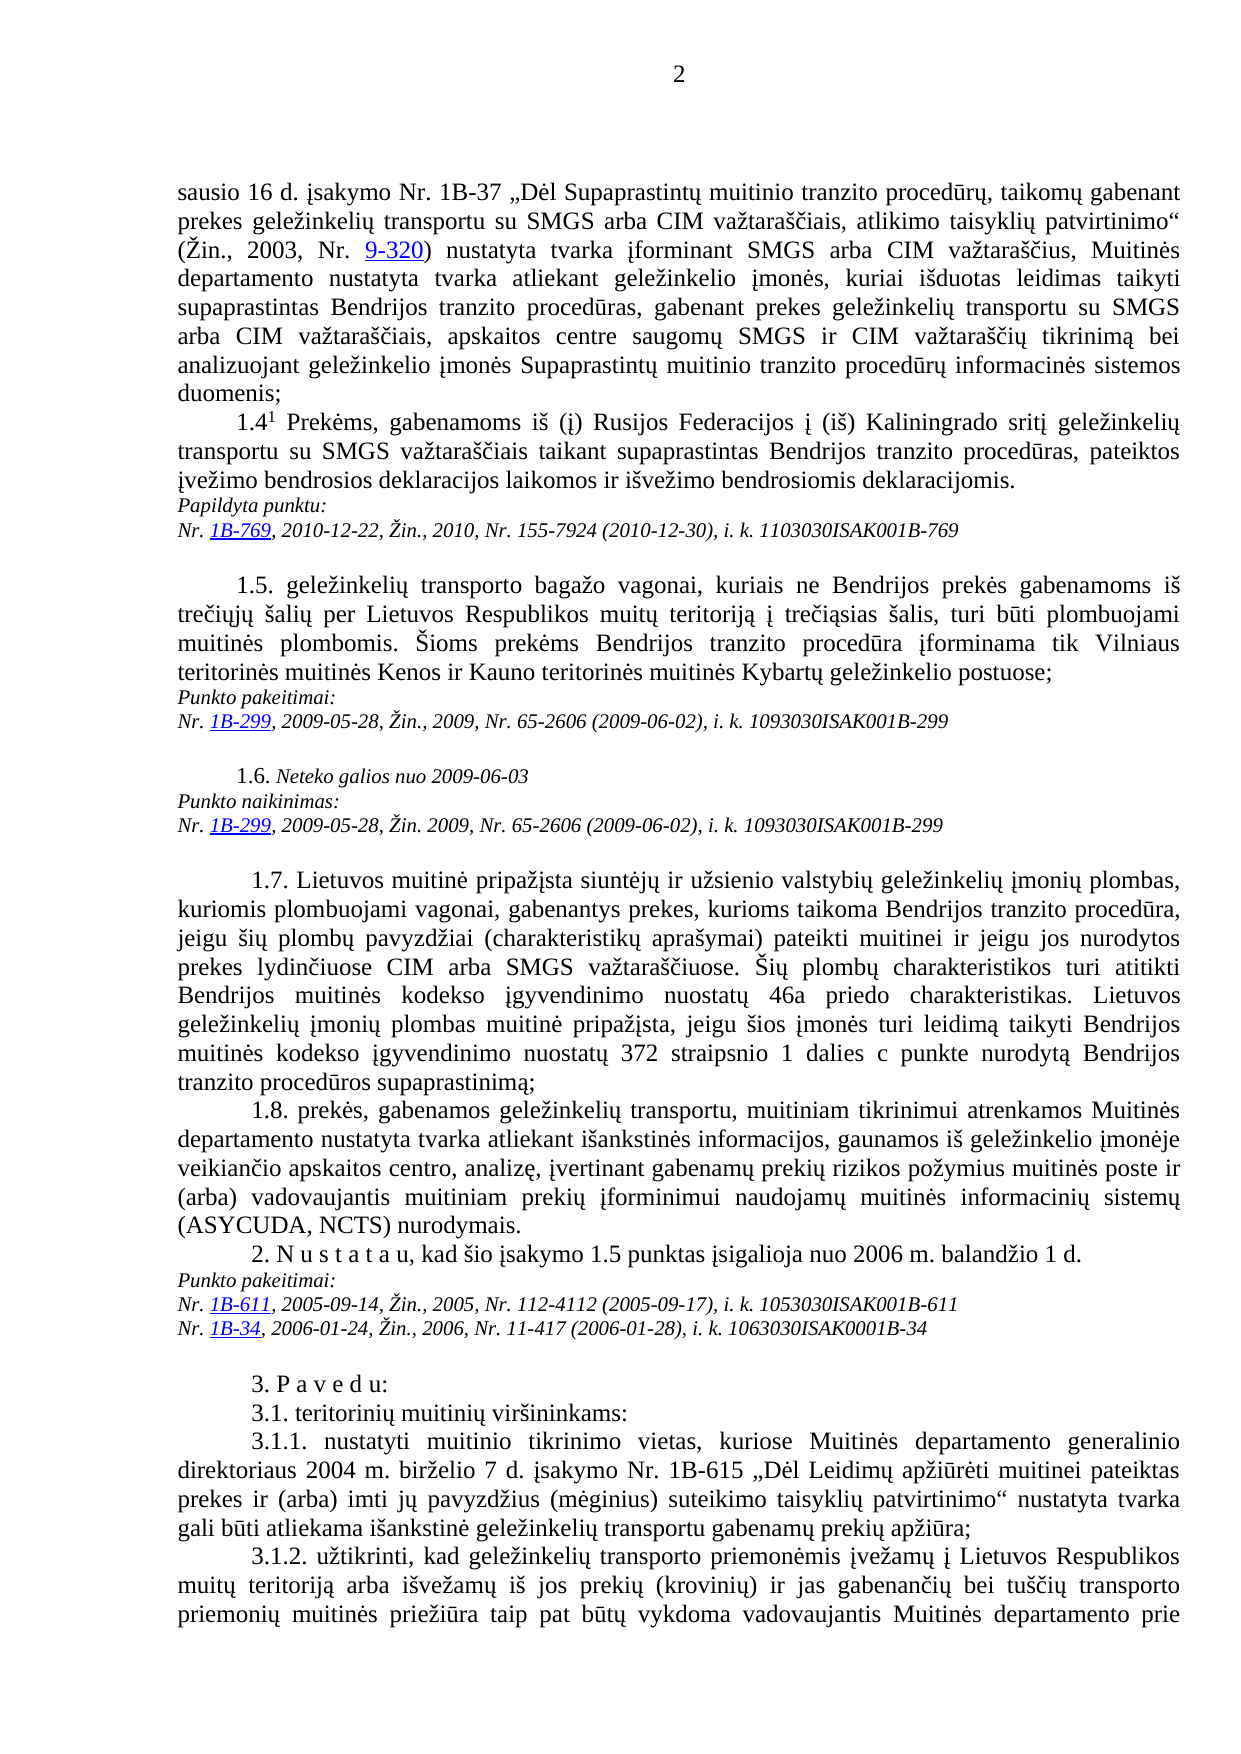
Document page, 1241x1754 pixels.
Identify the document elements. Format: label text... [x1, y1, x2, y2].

text Punkto naikinimas: [177, 788, 1181, 813]
text Nr. 1B-299, 2009-05-28, Žin. 2009, Nr. 65-2606 (2009-06-02), i. k. 1093030ISAK001B-299 [177, 813, 1181, 837]
text Nr. 1B-34, 2006-01-24, Žin., 2006, Nr. 11-417 (2006-01-28), i. k. 1063030ISAK0001B-34 [177, 1316, 1181, 1340]
text 3. Pavedu: [177, 1369, 1181, 1398]
text 3.1.2. užtikrinti, kad geležinkelių transporto priemonėmis įvežamų į Lietuvos Respublikos muitų teritoriją arba išvežamų iš jos prekių (krovinių) ir jas gabenančių bei tuščių transporto priemonių muitinės priežiūra taip pat būtų vykdoma vadovaujantis Muitinės departamento prie [177, 1541, 1181, 1628]
text sausio 16 d. įsakymo Nr. 1B-37 „Dėl Supaprastintų muitinio tranzito procedūrų, taikomų gabenant prekes geležinkelių transportu su SMGS arba CIM važtaraščiais, atlikimo taisyklių patvirtinimo“ (Žin., 2003, Nr. 9-320) nustatyta tvarka įforminant SMGS arba CIM važtaraščius, Muitinės departamento nustatyta tvarka atliekant geležinkelio įmonės, kuriai išduotas leidimas taikyti supaprastintas Bendrijos tranzito procedūras, gabenant prekes geležinkelių transportu su SMGS arba CIM važtaraščiais, apskaitos centre saugomų SMGS ir CIM važtaraščių tikrinimą bei analizuojant geležinkelio įmonės Supaprastintų muitinio tranzito procedūrų informacinės sistemos duomenis; [177, 177, 1181, 407]
text 3.1. teritorinių muitinių viršininkams: [177, 1398, 1181, 1426]
text Nr. 1B-769, 2010-12-22, Žin., 2010, Nr. 155-7924 (2010-12-30), i. k. 1103030ISAK001B-769 [177, 517, 1181, 542]
text 1.7. Lietuvos muitinė pripažįsta siuntėjų ir užsienio valstybių geležinkelių įmonių plombas, kuriomis plombuojami vagonai, gabenantys prekes, kurioms taikoma Bendrijos tranzito procedūra, jeigu šių plombų pavyzdžiai (charakteristikų aprašymai) pateikti muitinei ir jeigu jos nurodytos prekes lydinčiuose CIM arba SMGS važtaraščiuose. Šių plombų charakteristikos turi atitikti Bendrijos muitinės kodekso įgyvendinimo nuostatų 46a priedo charakteristikas. Lietuvos geležinkelių įmonių plombas muitinė pripažįsta, jeigu šios įmonės turi leidimą taikyti Bendrijos muitinės kodekso įgyvendinimo nuostatų 372 straipsnio 1 dalies c punkte nurodytą Bendrijos tranzito procedūros supaprastinimą; [177, 865, 1181, 1095]
text 1.8. prekės, gabenamos geležinkelių transportu, muitiniam tikrinimui atrenkamos Muitinės departamento nustatyta tvarka atliekant išankstinės informacijos, gaunamos iš geležinkelio įmonėje veikiančio apskaitos centro, analizę, įvertinant gabenamų prekių rizikos požymius muitinės poste ir (arba) vadovaujantis muitiniam prekių įforminimui naudojamų muitinės informacinių sistemų (ASYCUDA, NCTS) nurodymais. [177, 1095, 1181, 1239]
text Nr. 1B-611, 2005-09-14, Žin., 2005, Nr. 112-4112 (2005-09-17), i. k. 1053030ISAK001B-611 [177, 1292, 1181, 1316]
text Punkto pakeitimai: [177, 685, 1181, 709]
text 2. Nustatau, kad šio įsakymo 1.5 punktas įsigalioja nuo 2006 m. balandžio 1 d. [177, 1239, 1181, 1268]
text 1.41 Prekėms, gabenamoms iš (į) Rusijos Federacijos į (iš) Kaliningrado sritį geležinkelių transportu su SMGS važtaraščiais taikant supaprastintas Bendrijos tranzito procedūras, pateiktos įvežimo bendrosios deklaracijos laikomos ir išvežimo bendrosiomis deklaracijomis. [177, 407, 1181, 493]
text 3.1.1. nustatyti muitinio tikrinimo vietas, kuriose Muitinės departamento generalinio direktoriaus 2004 m. birželio 7 d. įsakymo Nr. 1B-615 „Dėl Leidimų apžiūrėti muitinei pateiktas prekes ir (arba) imti jų pavyzdžius (mėginius) suteikimo taisyklių patvirtinimo“ nustatyta tvarka gali būti atliekama išankstinė geležinkelių transportu gabenamų prekių apžiūra; [177, 1426, 1181, 1541]
text 1.5. geležinkelių transporto bagažo vagonai, kuriais ne Bendrijos prekės gabenamoms iš trečiųjų šalių per Lietuvos Respublikos muitų teritoriją į trečiąsias šalis, turi būti plombuojami muitinės plombomis. Šioms prekėms Bendrijos tranzito procedūra įforminama tik Vilniaus teritorinės muitinės Kenos ir Kauno teritorinės muitinės Kybartų geležinkelio postuose; [177, 570, 1181, 685]
text Papildyta punktu: [177, 493, 1181, 517]
text Nr. 1B-299, 2009-05-28, Žin., 2009, Nr. 65-2606 (2009-06-02), i. k. 1093030ISAK001B-299 [177, 709, 1181, 733]
text 1.6. Neteko galios nuo 2009-06-03 [177, 762, 1181, 788]
text Punkto pakeitimai: [177, 1268, 1181, 1292]
